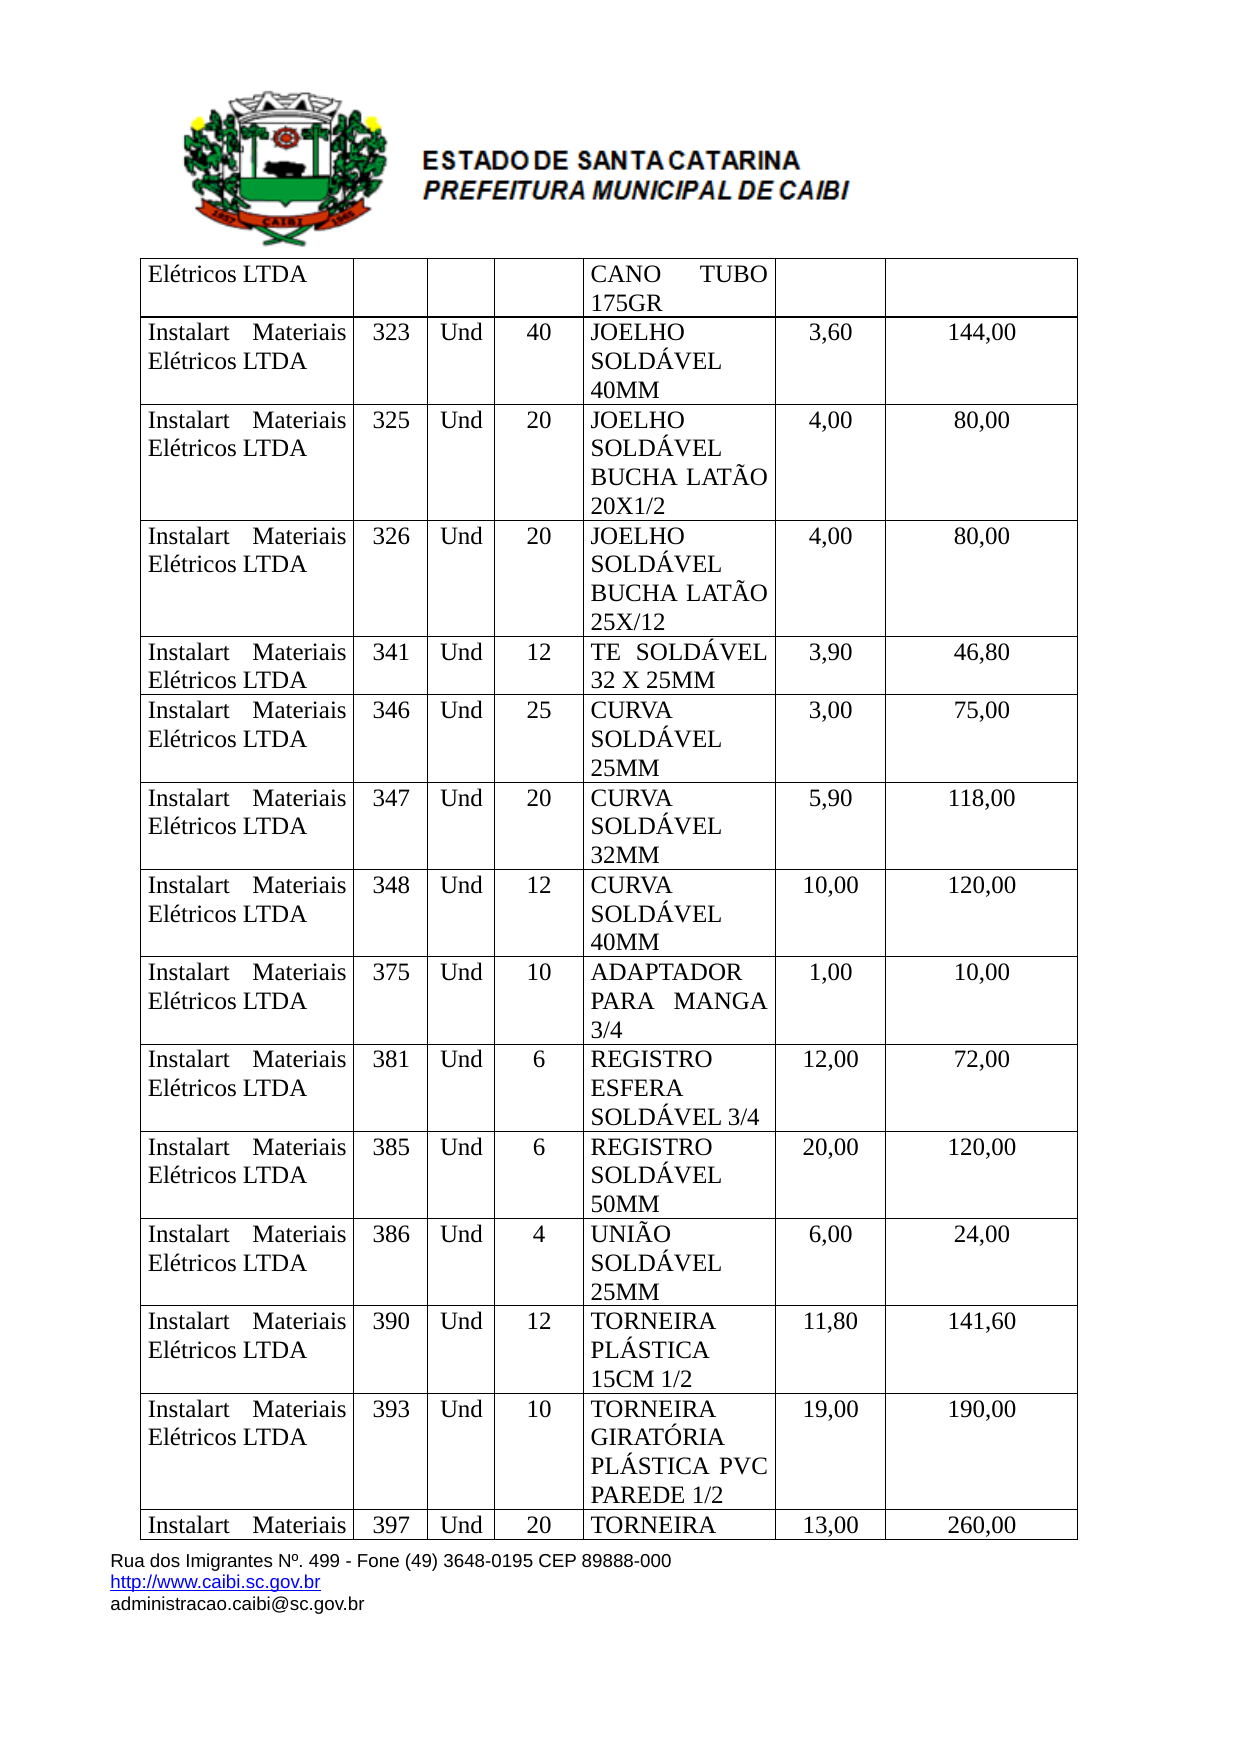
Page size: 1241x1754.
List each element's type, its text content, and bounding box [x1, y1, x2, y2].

table_cell 3,60 [776, 318, 885, 404]
table_cell 46,80 [886, 637, 1077, 694]
table_cell 24,00 [886, 1219, 1077, 1305]
table_cell Instalart Materiais Elétricos LTDA [141, 1394, 353, 1509]
table_cell 10,00 [886, 957, 1077, 1043]
table_cell [428, 259, 494, 316]
table_cell 341 [354, 637, 427, 694]
table_cell TORNEIRA [584, 1510, 775, 1538]
table_cell 190,00 [886, 1394, 1077, 1509]
table_cell Und [428, 957, 494, 1043]
table_cell 19,00 [776, 1394, 885, 1509]
table_cell 20,00 [776, 1132, 885, 1218]
table_cell 4,00 [776, 521, 885, 636]
table_cell 20 [495, 521, 583, 636]
table_cell 381 [354, 1045, 427, 1131]
table_cell 80,00 [886, 521, 1077, 636]
table_cell CURVA SOLDÁVEL 32MM [584, 783, 775, 869]
table_cell REGISTRO SOLDÁVEL 50MM [584, 1132, 775, 1218]
table_cell Und [428, 1219, 494, 1305]
table_cell 75,00 [886, 695, 1077, 782]
table_cell Instalart Materiais Elétricos LTDA [141, 783, 353, 869]
table_cell Instalart Materiais Elétricos LTDA [141, 1045, 353, 1131]
table_cell 80,00 [886, 405, 1077, 520]
table_cell 390 [354, 1306, 427, 1393]
table_cell Elétricos LTDA [141, 259, 353, 316]
table_cell 20 [495, 1510, 583, 1538]
table_cell 260,00 [886, 1510, 1077, 1538]
table_cell 10 [495, 1394, 583, 1509]
table_cell [886, 259, 1077, 316]
table_cell Und [428, 318, 494, 404]
table_cell 20 [495, 783, 583, 869]
table_cell 3,00 [776, 695, 885, 782]
table_cell Instalart Materiais Elétricos LTDA [141, 1306, 353, 1393]
table_cell 386 [354, 1219, 427, 1305]
table_cell CURVA SOLDÁVEL 40MM [584, 870, 775, 956]
table_cell 12 [495, 870, 583, 956]
table_cell 10 [495, 957, 583, 1043]
table_cell 347 [354, 783, 427, 869]
table_cell 25 [495, 695, 583, 782]
table_cell 325 [354, 405, 427, 520]
table_cell Und [428, 783, 494, 869]
table_cell 323 [354, 318, 427, 404]
table_cell JOELHO SOLDÁVEL BUCHA LATÃO 20X1/2 [584, 405, 775, 520]
table_cell Und [428, 1510, 494, 1538]
table_cell 4 [495, 1219, 583, 1305]
table_cell CURVA SOLDÁVEL 25MM [584, 695, 775, 782]
table_cell 141,60 [886, 1306, 1077, 1393]
table_cell ADAPTADOR PARA MANGA 3/4 [584, 957, 775, 1043]
table_cell Und [428, 521, 494, 636]
table_cell Und [428, 1132, 494, 1218]
table_cell 4,00 [776, 405, 885, 520]
table_cell 72,00 [886, 1045, 1077, 1131]
table_cell TORNEIRA GIRATÓRIA PLÁSTICA PVC PAREDE 1/2 [584, 1394, 775, 1509]
table_cell 397 [354, 1510, 427, 1538]
table_cell Instalart Materiais Elétricos LTDA [141, 957, 353, 1043]
table_cell TORNEIRA PLÁSTICA 15CM 1/2 [584, 1306, 775, 1393]
table_cell 12 [495, 637, 583, 694]
table_cell 5,90 [776, 783, 885, 869]
table_cell Und [428, 1394, 494, 1509]
table_cell Instalart Materiais Elétricos LTDA [141, 870, 353, 956]
table_cell Und [428, 870, 494, 956]
table_cell 326 [354, 521, 427, 636]
table_cell 118,00 [886, 783, 1077, 869]
table_cell Und [428, 1045, 494, 1131]
table_cell 385 [354, 1132, 427, 1218]
table_cell Instalart Materiais Elétricos LTDA [141, 318, 353, 404]
table_cell Instalart Materiais Elétricos LTDA [141, 1132, 353, 1218]
table_cell Und [428, 695, 494, 782]
table_cell 10,00 [776, 870, 885, 956]
table_cell [495, 259, 583, 316]
table_cell 348 [354, 870, 427, 956]
table_cell Und [428, 1306, 494, 1393]
table_cell 346 [354, 695, 427, 782]
table_cell [354, 259, 427, 316]
table_cell 40 [495, 318, 583, 404]
table_cell REGISTRO ESFERA SOLDÁVEL 3/4 [584, 1045, 775, 1131]
table_cell 120,00 [886, 870, 1077, 956]
table_cell UNIÃO SOLDÁVEL 25MM [584, 1219, 775, 1305]
table_cell 1,00 [776, 957, 885, 1043]
table_cell 120,00 [886, 1132, 1077, 1218]
table_cell 13,00 [776, 1510, 885, 1538]
table_cell Und [428, 637, 494, 694]
table_cell Instalart Materiais Elétricos LTDA [141, 695, 353, 782]
table_cell 144,00 [886, 318, 1077, 404]
table_cell CANO TUBO 175GR [584, 259, 775, 316]
table_cell [776, 259, 885, 316]
table_cell 12,00 [776, 1045, 885, 1131]
table_cell Instalart Materiais Elétricos LTDA [141, 405, 353, 520]
table_cell 6,00 [776, 1219, 885, 1305]
table_cell 375 [354, 957, 427, 1043]
table_cell Instalart Materiais Elétricos LTDA [141, 1219, 353, 1305]
table_cell 3,90 [776, 637, 885, 694]
table_cell 11,80 [776, 1306, 885, 1393]
table_cell Und [428, 405, 494, 520]
table_cell JOELHO SOLDÁVEL BUCHA LATÃO 25X/12 [584, 521, 775, 636]
table_cell TE SOLDÁVEL 32 X 25MM [584, 637, 775, 694]
table_cell Instalart Materiais [141, 1510, 353, 1538]
table_cell 6 [495, 1045, 583, 1131]
table_cell Instalart Materiais Elétricos LTDA [141, 637, 353, 694]
table_cell JOELHO SOLDÁVEL 40MM [584, 318, 775, 404]
table_cell 20 [495, 405, 583, 520]
table_cell 6 [495, 1132, 583, 1218]
table_cell 12 [495, 1306, 583, 1393]
table_cell 393 [354, 1394, 427, 1509]
table_cell Instalart Materiais Elétricos LTDA [141, 521, 353, 636]
